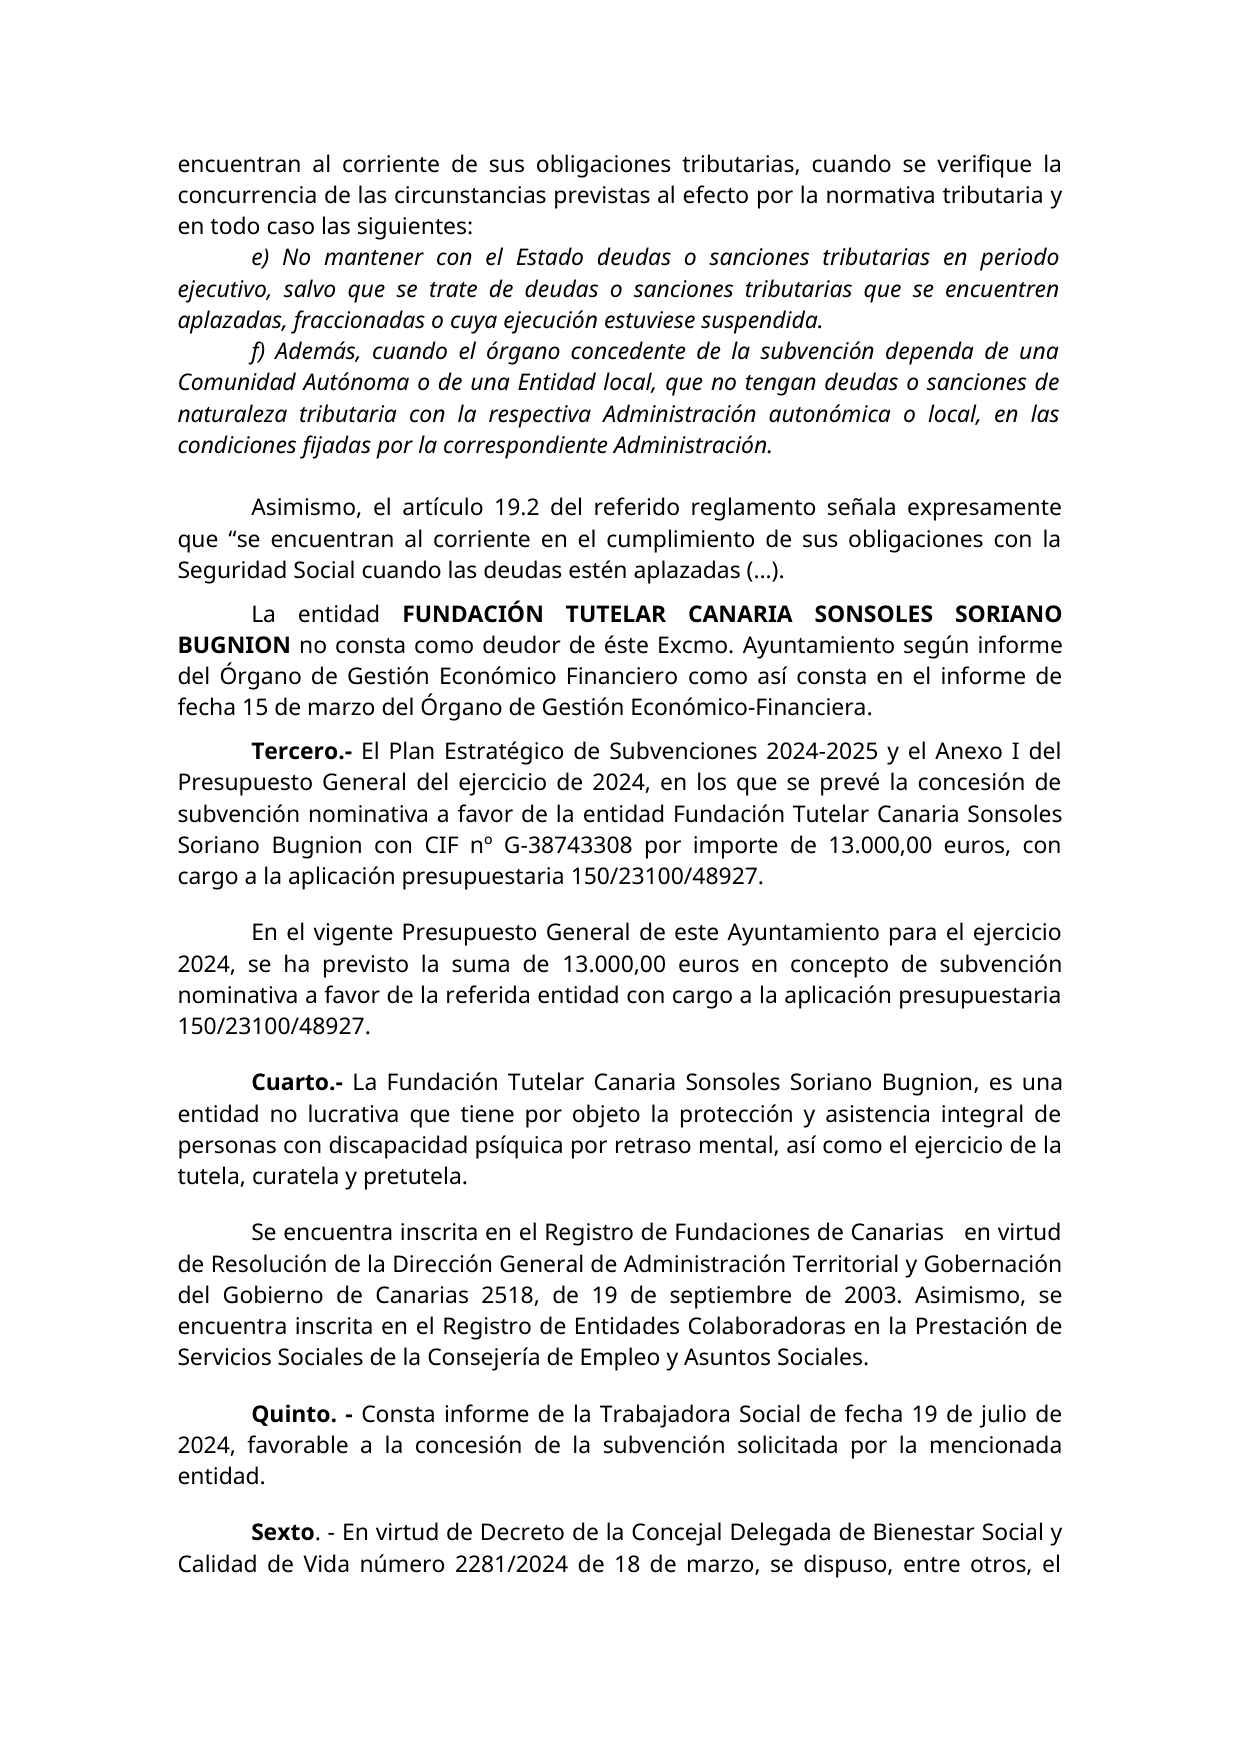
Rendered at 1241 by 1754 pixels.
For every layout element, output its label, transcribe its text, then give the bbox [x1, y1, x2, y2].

subtitle Tercero.- El Plan Estratégico de Subvenciones 2024-2025 y el Anexo I del Presupuesto General del ejercicio de 2024, en los que se prevé la concesión de subvención nominativa a favor de la entidad Fundación Tutelar Canaria Sonsoles Soriano Bugnion con CIF nº G-38743308 por importe de 13.000,00 euros, con cargo a la aplicación presupuestaria 150/23100/48927. [177, 735, 1063, 891]
text encuentran al corriente de sus obligaciones tributarias, cuando se verifique la concurrencia de las circunstancias previstas al efecto por la normativa tributaria y en todo caso las siguientes: [177, 148, 1063, 241]
text f) Además, cuando el órgano concedente de la subvención dependa de una Comunidad Autónoma o de una Entidad local, que no tengan deudas o sanciones de naturaleza tributaria con la respectiva Administración autonómica o local, en las condiciones fijadas por la correspondiente Administración. [177, 335, 1063, 460]
subtitle En el vigente Presupuesto General de este Ayuntamiento para el ejercicio 2024, se ha previsto la suma de 13.000,00 euros en concepto de subvención nominativa a favor de la referida entidad con cargo a la aplicación presupuestaria 150/23100/48927. [177, 916, 1063, 1041]
text Sexto. - En virtud de Decreto de la Concejal Delegada de Bienestar Social y Calidad de Vida número 2281/2024 de 18 de marzo, se dispuso, entre otros, el [177, 1516, 1063, 1579]
text La entidad FUNDACIÓN TUTELAR CANARIA SONSOLES SORIANO BUGNION no consta como deudor de éste Excmo. Ayuntamiento según informe del Órgano de Gestión Económico Financiero como así consta en el informe de fecha 15 de marzo del Órgano de Gestión Económico-Financiera. [177, 598, 1063, 723]
text Se encuentra inscrita en el Registro de Fundaciones de Canarias en virtud de Resolución de la Dirección General de Administración Territorial y Gobernación del Gobierno de Canarias 2518, de 19 de septiembre de 2003. Asimismo, se encuentra inscrita en el Registro de Entidades Colaboradoras en la Prestación de Servicios Sociales de la Consejería de Empleo y Asuntos Sociales. [177, 1216, 1063, 1373]
text Quinto. - Consta informe de la Trabajadora Social de fecha 19 de julio de 2024, favorable a la concesión de la subvención solicitada por la mencionada entidad. [177, 1398, 1063, 1491]
text Asimismo, el artículo 19.2 del referido reglamento señala expresamente que “se encuentran al corriente en el cumplimiento de sus obligaciones con la Seguridad Social cuando las deudas estén aplazadas (…). [177, 491, 1063, 585]
text e) No mantener con el Estado deudas o sanciones tributarias en periodo ejecutivo, salvo que se trate de deudas o sanciones tributarias que se encuentren aplazadas, fraccionadas o cuya ejecución estuviese suspendida. [177, 241, 1063, 335]
subtitle Cuarto.- La Fundación Tutelar Canaria Sonsoles Soriano Bugnion, es una entidad no lucrativa que tiene por objeto la protección y asistencia integral de personas con discapacidad psíquica por retraso mental, así como el ejercicio de la tutela, curatela y pretutela. [177, 1066, 1063, 1191]
